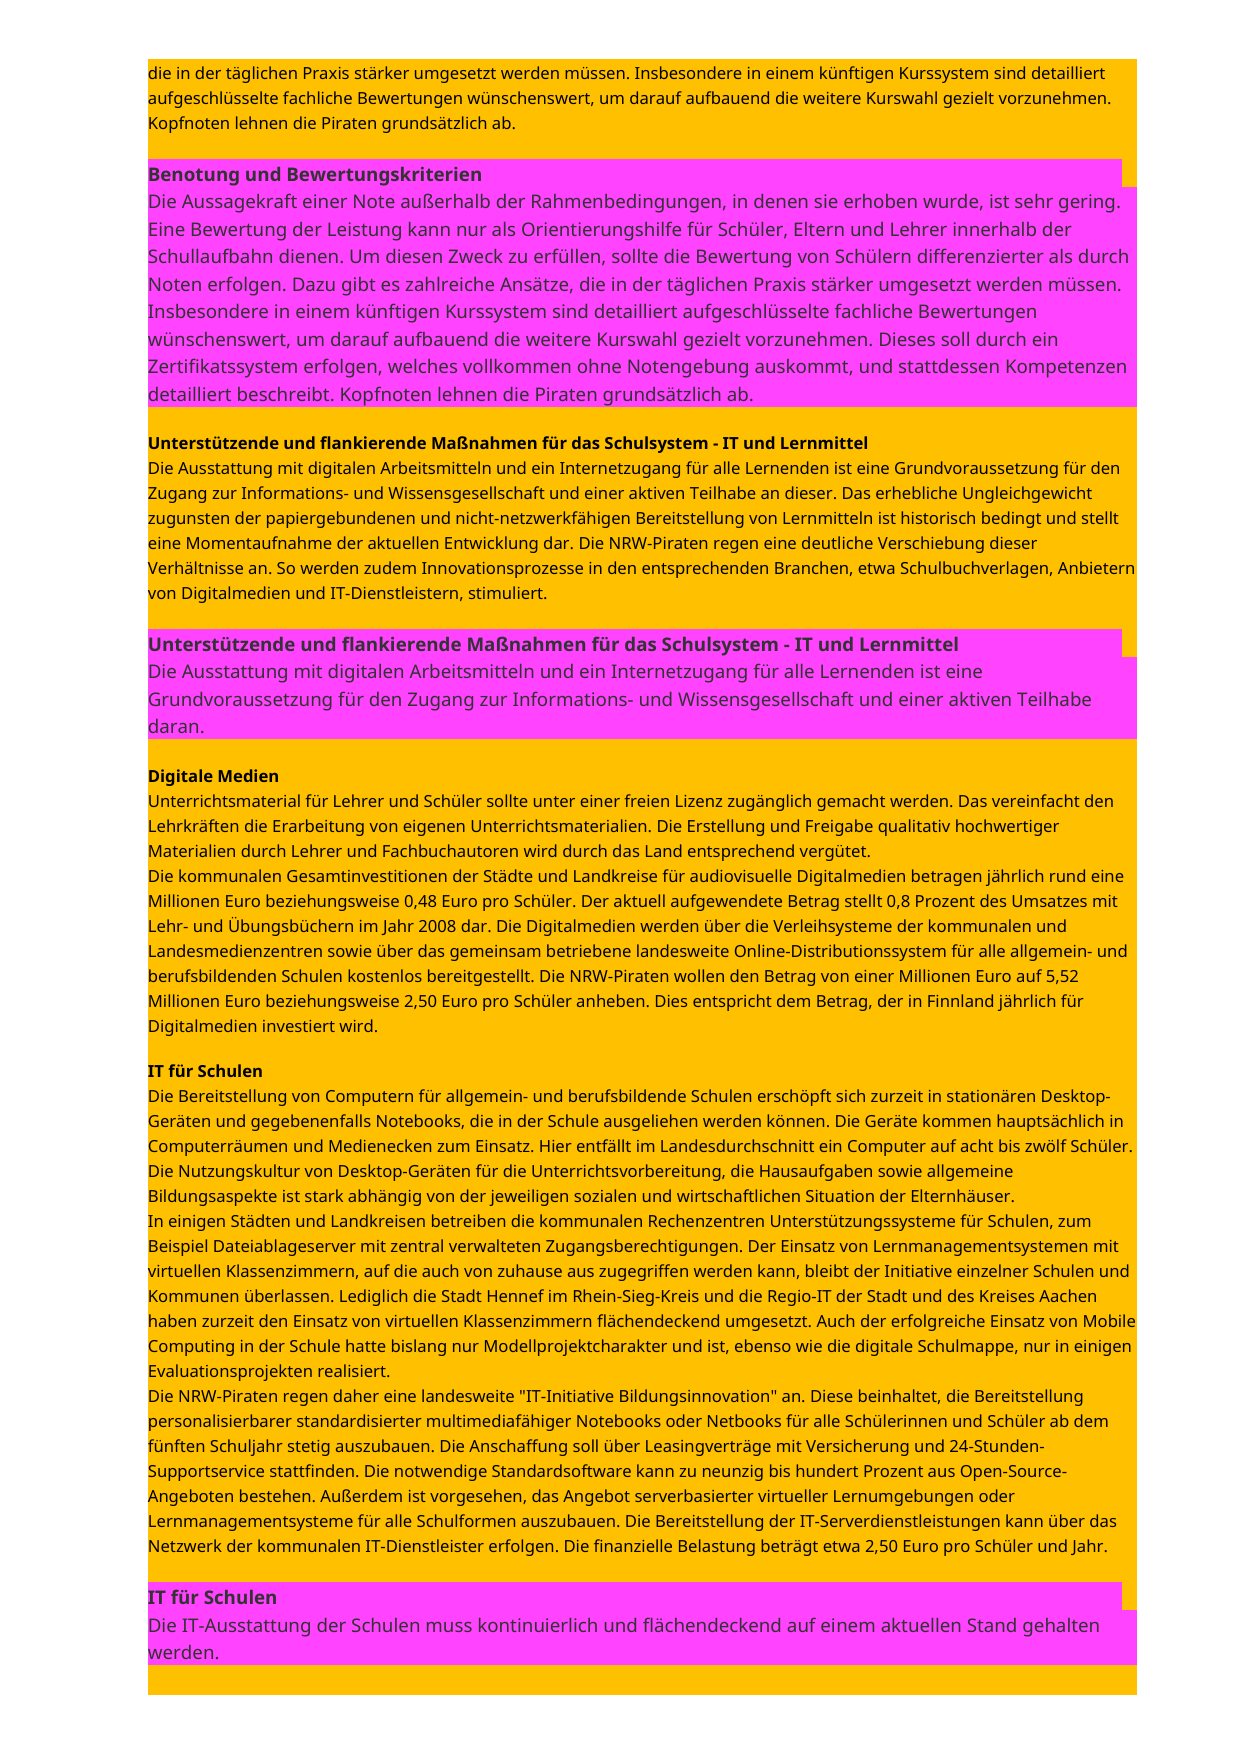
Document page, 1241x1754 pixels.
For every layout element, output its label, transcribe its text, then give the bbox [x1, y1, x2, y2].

text Die Aussagekraft einer Note außerhalb der Rahmenbedingungen, in denen sie erhoben wurde, ist sehr gering. Eine Bewertung der Leistung kann nur als Ori­entierungshilfe für Schüler, Eltern und Lehrer innerhalb der Schullaufbahn die­nen. Um diesen Zweck zu erfül­len, sollte die Bewertung von Schülern differen­zierter als durch Noten erfolgen. Dazu gibt es zahlreiche Ansätze, die in der täglichen Praxis stärker umgesetzt werden müssen. Ins­besondere in einem künftigen Kurssystem sind detailliert aufgeschlüsselte fachliche Be­wertungen wünschenswert, um darauf aufbauend die weitere Kurswahl gezielt vorzuneh­men. Dieses soll durch ein Zertifikatssystem erfolgen, welches vollkommen ohne Notenge­bung auskommt, und stattdessen Kompetenzen detailliert be­schreibt. Kopfnoten lehnen die Piraten grundsätzlich ab. [148, 187, 1137, 407]
text Die Ausstattung mit digitalen Arbeitsmitteln und ein Internetzugang für alle Lernenden ist eine Grundvoraussetzung für den Zugang zur Informations- und Wissensgesellschaft und einer aktiven Teilhabe daran. [148, 657, 1137, 739]
text Unterstützende und flankierende Maßnahmen für das Schulsystem - IT und Lern­mittel [148, 629, 1122, 657]
text Digitale Medien [148, 764, 1137, 787]
text Unterrichtsmaterial für Lehrer und Schüler sollte unter einer freien Lizenz zugänglich gemacht werden. Das vereinfacht den Lehrkräften die Erarbeitung von eigenen Unterrichtsmaterialien. Die Erstellung und Freigabe qualitativ hochwertiger Materialien durch Lehrer und Fachbuchautoren wird durch das Land entsprechend vergütet. [148, 787, 1137, 862]
text die in der täglichen Praxis stärker umgesetzt werden müssen. Insbesondere in einem künftigen Kurssystem sind detailliert aufgeschlüsselte fachliche Bewertungen wünschenswert, um darauf aufbauend die weitere Kurswahl gezielt vorzunehmen. Kopfnoten lehnen die Piraten grundsätzlich ab. [148, 59, 1137, 134]
text Die kommunalen Gesamtinvestitionen der Städte und Landkreise für audiovisuelle Digitalmedien betragen jährlich rund eine Millionen Euro beziehungsweise 0,48 Euro pro Schüler. Der aktuell aufgewendete Betrag stellt 0,8 Prozent des Umsatzes mit Lehr- und Übungsbüchern im Jahr 2008 dar. Die Digitalmedien werden über die Verleihsysteme der kommunalen und Landesmedienzentren sowie über das gemeinsam betriebene landesweite Online-Distributionssystem für alle allgemein- und berufsbildenden Schulen kostenlos bereitgestellt. Die NRW-Piraten wollen den Betrag von einer Millionen Euro auf 5,52 Millionen Euro beziehungsweise 2,50 Euro pro Schüler anheben. Dies entspricht dem Betrag, der in Finnland jährlich für Digitalmedien investiert wird. [148, 862, 1137, 1037]
text Die IT-Ausstattung der Schulen muss kontinuierlich und flächendeckend auf ei­nem aktuel­len Stand gehalten werden. [148, 1610, 1137, 1665]
text Benotung und Bewertungskriterien [148, 159, 1122, 187]
text Die Bereitstellung von Computern für allgemein- und berufsbildende Schulen erschöpft sich zurzeit in stationären Desktop-Geräten und gegebenenfalls Notebooks, die in der Schule ausgeliehen werden können. Die Geräte kommen hauptsächlich in Computerräumen und Medienecken zum Einsatz. Hier entfällt im Landesdurchschnitt ein Computer auf acht bis zwölf Schüler. Die Nutzungskultur von Desktop-Geräten für die Unterrichtsvorbereitung, die Hausaufgaben sowie allgemeine Bildungsaspekte ist stark abhängig von der jeweiligen sozialen und wirtschaftlichen Situation der Elternhäuser. [148, 1082, 1137, 1207]
text In einigen Städten und Landkreisen betreiben die kommunalen Rechenzentren Unterstützungssysteme für Schulen, zum Beispiel Dateiablageserver mit zentral verwalteten Zugangsberechtigungen. Der Einsatz von Lernmanagementsystemen mit virtuellen Klassenzimmern, auf die auch von zuhause aus zugegriffen werden kann, bleibt der Initiative einzelner Schulen und Kommunen überlassen. Lediglich die Stadt Hennef im Rhein-Sieg-Kreis und die Regio-IT der Stadt und des Kreises Aachen haben zurzeit den Einsatz von virtuellen Klassenzimmern flächendeckend umgesetzt. Auch der erfolgreiche Einsatz von Mobile Computing in der Schule hatte bislang nur Modellprojektcharakter und ist, ebenso wie die digitale Schulmappe, nur in einigen Evaluationsprojekten realisiert. [148, 1207, 1137, 1382]
text IT für Schulen [148, 1582, 1122, 1610]
text Die NRW-Piraten regen daher eine landesweite "IT-Initiative Bildungsinnovation" an. Diese beinhaltet, die Bereitstellung personalisierbarer standardisierter multimediafähiger Notebooks oder Netbooks für alle Schülerinnen und Schüler ab dem fünften Schuljahr stetig auszubauen. Die Anschaffung soll über Leasingverträge mit Versicherung und 24-Stunden-Supportservice stattfinden. Die notwendige Standardsoftware kann zu neunzig bis hundert Prozent aus Open-Source-Angeboten bestehen. Außerdem ist vorgesehen, das Angebot serverbasierter virtueller Lernumgebungen oder Lernmanagementsysteme für alle Schulformen auszubauen. Die Bereitstellung der IT-Serverdienstleistungen kann über das Netzwerk der kommunalen IT-Dienstleister erfolgen. Die finanzielle Belastung beträgt etwa 2,50 Euro pro Schüler und Jahr. [148, 1382, 1137, 1557]
text Die Ausstattung mit digitalen Arbeitsmitteln und ein Internetzugang für alle Lernenden ist eine Grundvoraussetzung für den Zugang zur Informations- und Wissensgesellschaft und einer aktiven Teilhabe an dieser. Das erhebliche Ungleichgewicht zugunsten der papiergebundenen und nicht-netzwerkfähigen Bereitstellung von Lernmitteln ist historisch bedingt und stellt eine Momentaufnahme der aktuellen Entwicklung dar. Die NRW-Piraten regen eine deutliche Verschiebung dieser Verhältnisse an. So werden zudem Innovationsprozesse in den entsprechenden Branchen, etwa Schulbuchverlagen, Anbietern von Digitalmedien und IT-Dienstleistern, stimuliert. [148, 454, 1137, 604]
text Unterstützende und flankierende Maßnahmen für das Schulsystem - IT und Lernmittel [148, 432, 1137, 454]
text IT für Schulen [148, 1060, 1137, 1082]
